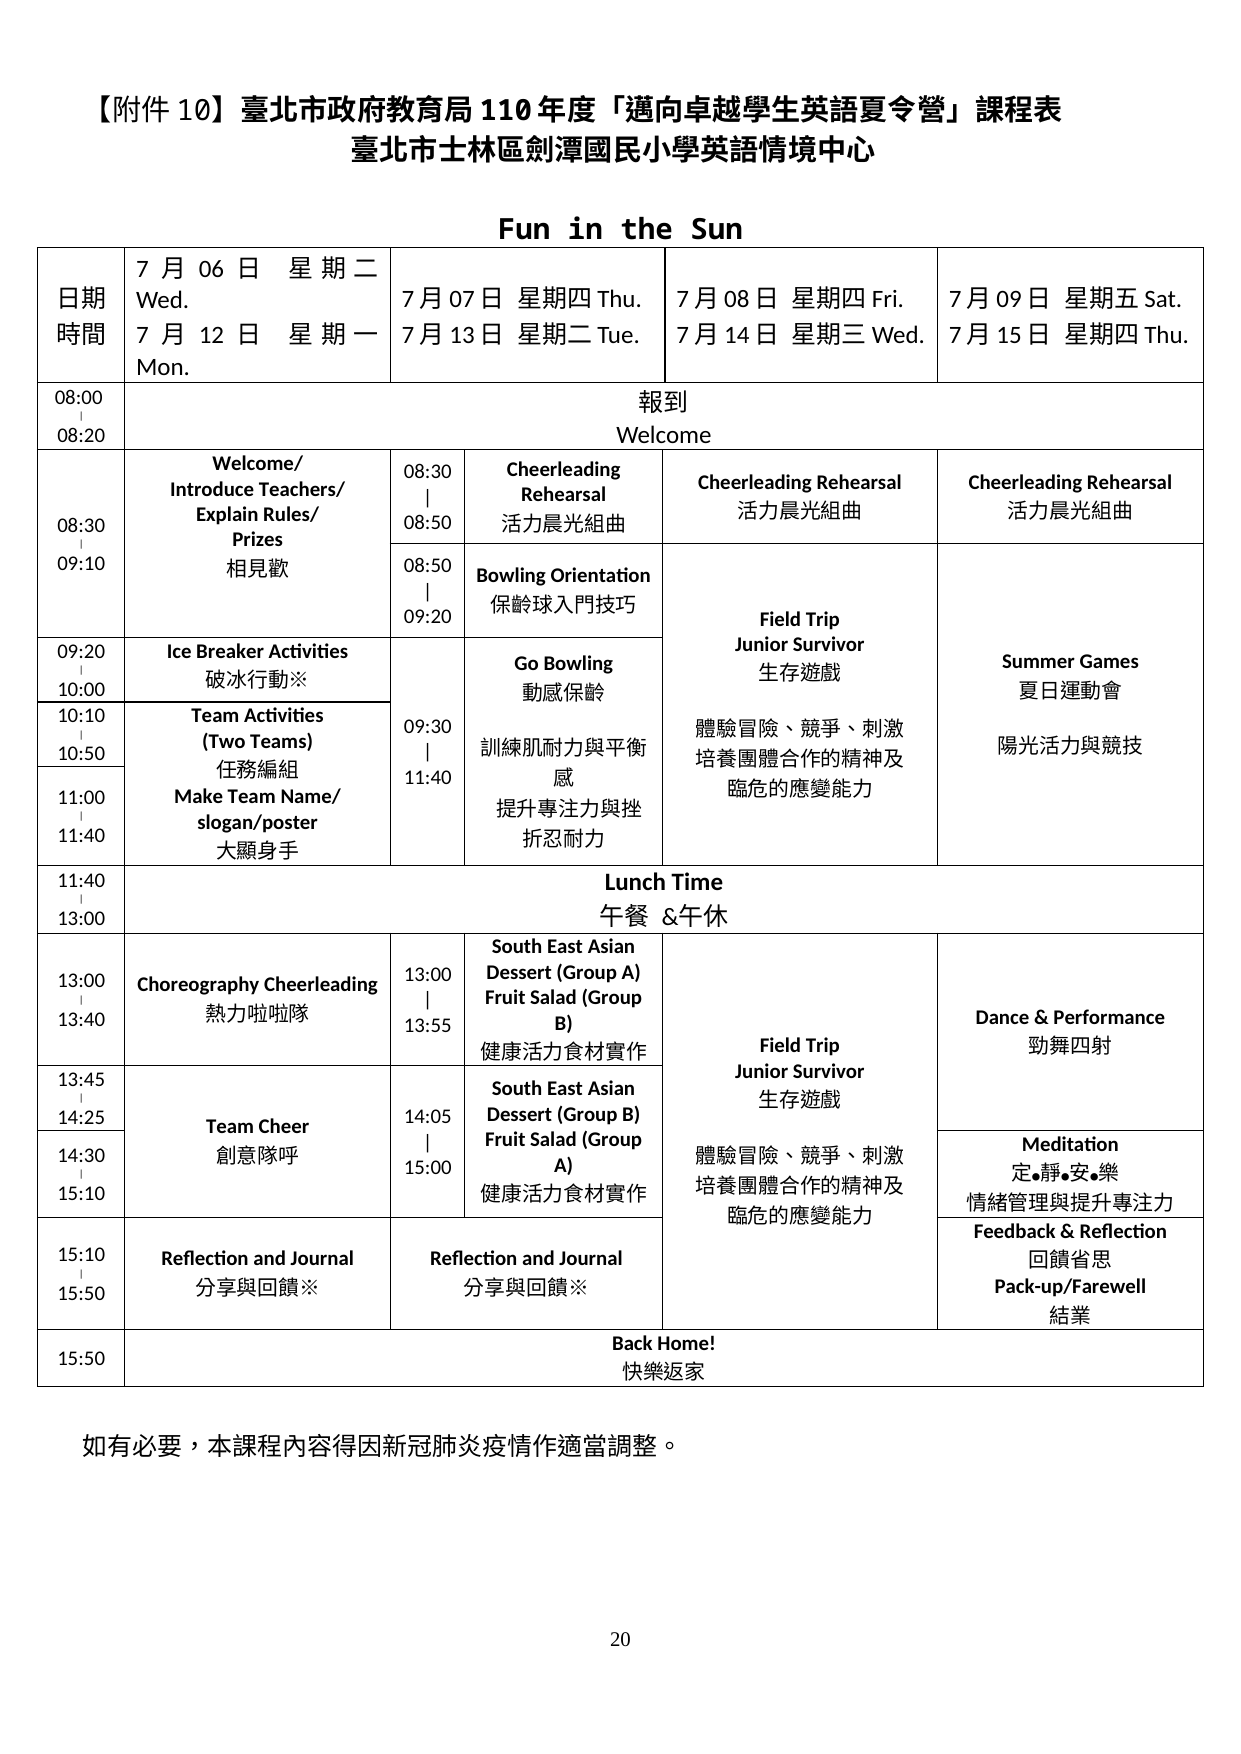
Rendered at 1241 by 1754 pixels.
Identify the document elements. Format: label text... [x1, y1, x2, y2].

table_cell 08:50 | 09:20 [391, 544, 464, 637]
table_cell Back Home! 快樂返家 [125, 1330, 1203, 1386]
table_cell Team Cheer 創意隊呼 [125, 1066, 390, 1217]
table_cell 10:10 | 10:50 [38, 703, 124, 766]
table_cell Cheerleading Rehearsal 活力晨光組曲 [663, 450, 937, 543]
table_cell Summer Games 夏日運動會 陽光活力與競技 [938, 544, 1203, 864]
table_cell 08:00 | 08:20 [38, 383, 124, 449]
table_cell Go Bowling 動感保齡 訓練肌耐力與平衡感 提升專注力與挫折忍耐力 [465, 638, 662, 864]
table_cell 13:45 | 14:25 [38, 1066, 124, 1130]
table_cell Team Activities (Two Teams) 任務編組 Make Team Name/ slogan/poster 大顯身手 [125, 703, 390, 864]
table_cell Lunch Time 午餐 &午休 [125, 866, 1203, 932]
table_cell South East Asian Dessert (Group B) Fruit Salad (Group A) 健康活力食材實作 [465, 1066, 662, 1217]
table_cell South East Asian Dessert (Group A) Fruit Salad (Group B) 健康活力食材實作 [465, 934, 662, 1065]
text 如有必要，本課程內容得因新冠肺炎疫情作適當調整。 [83, 1426, 1157, 1463]
table_cell 08:30 | 08:50 [391, 450, 464, 543]
table_cell 15:50 [38, 1330, 124, 1386]
table_header 日期 時間 [38, 248, 124, 382]
table_cell Cheerleading Rehearsal 活力晨光組曲 [465, 450, 662, 543]
table_cell 14:30 | 15:10 [38, 1131, 124, 1217]
table_cell Reflection and Journal 分享與回饋※ [391, 1218, 662, 1329]
table_cell 09:30 | 11:40 [391, 638, 464, 864]
table_cell 13:00 | 13:40 [38, 934, 124, 1065]
table_cell 11:00 | 11:40 [38, 767, 124, 864]
table_cell 14:05 | 15:00 [391, 1066, 464, 1217]
table_cell 15:10 | 15:50 [38, 1218, 124, 1329]
table_header 7月08日 星期四Fri. 7月14日 星期三Wed. [666, 248, 937, 382]
table_header 7月07日 星期四Thu. 7月13日 星期二Tue. [391, 248, 664, 382]
text Fun in the Sun [83, 207, 1157, 247]
table_header 7月09日 星期五Sat. 7月15日 星期四Thu. [938, 248, 1203, 382]
table_cell Dance & Performance 勁舞四射 [938, 934, 1203, 1130]
table_cell Field Trip Junior Survivor 生存遊戲 體驗冒險、競爭、刺激 培養團體合作的精神及 臨危的應變能力 [663, 934, 937, 1329]
table_cell Field Trip Junior Survivor 生存遊戲 體驗冒險、競爭、刺激 培養團體合作的精神及 臨危的應變能力 [663, 544, 937, 864]
table_cell Welcome/ Introduce Teachers/ Explain Rules/ Prizes 相見歡 [125, 450, 390, 637]
text 臺北市士林區劍潭國民小學英語情境中心 [83, 128, 1157, 168]
table_cell 13:00 | 13:55 [391, 934, 464, 1065]
table_cell Reflection and Journal 分享與回饋※ [125, 1218, 390, 1329]
table_cell Ice Breaker Activities 破冰行動※ [125, 638, 390, 701]
table_cell 11:40 | 13:00 [38, 866, 124, 932]
table_cell 報到 Welcome [125, 383, 1203, 449]
table_cell 08:30 | 09:10 [38, 450, 124, 637]
table_cell Bowling Orientation 保齡球入門技巧 [465, 544, 662, 637]
table_cell Meditation 定●靜●安●樂 情緒管理與提升專注力 [938, 1131, 1203, 1217]
table_header 7月06日 星期二Wed. 7月12日 星期一Mon. [125, 248, 390, 382]
table_cell Feedback & Reflection 回饋省思 Pack-up/Farewell 結業 [938, 1218, 1203, 1329]
text 【附件10】臺北市政府教育局110年度「邁向卓越學生英語夏令營」課程表 [83, 89, 1157, 128]
table_cell 09:20 | 10:00 [38, 638, 124, 701]
table_cell Cheerleading Rehearsal 活力晨光組曲 [938, 450, 1203, 543]
table_cell Choreography Cheerleading 熱力啦啦隊 [125, 934, 390, 1065]
